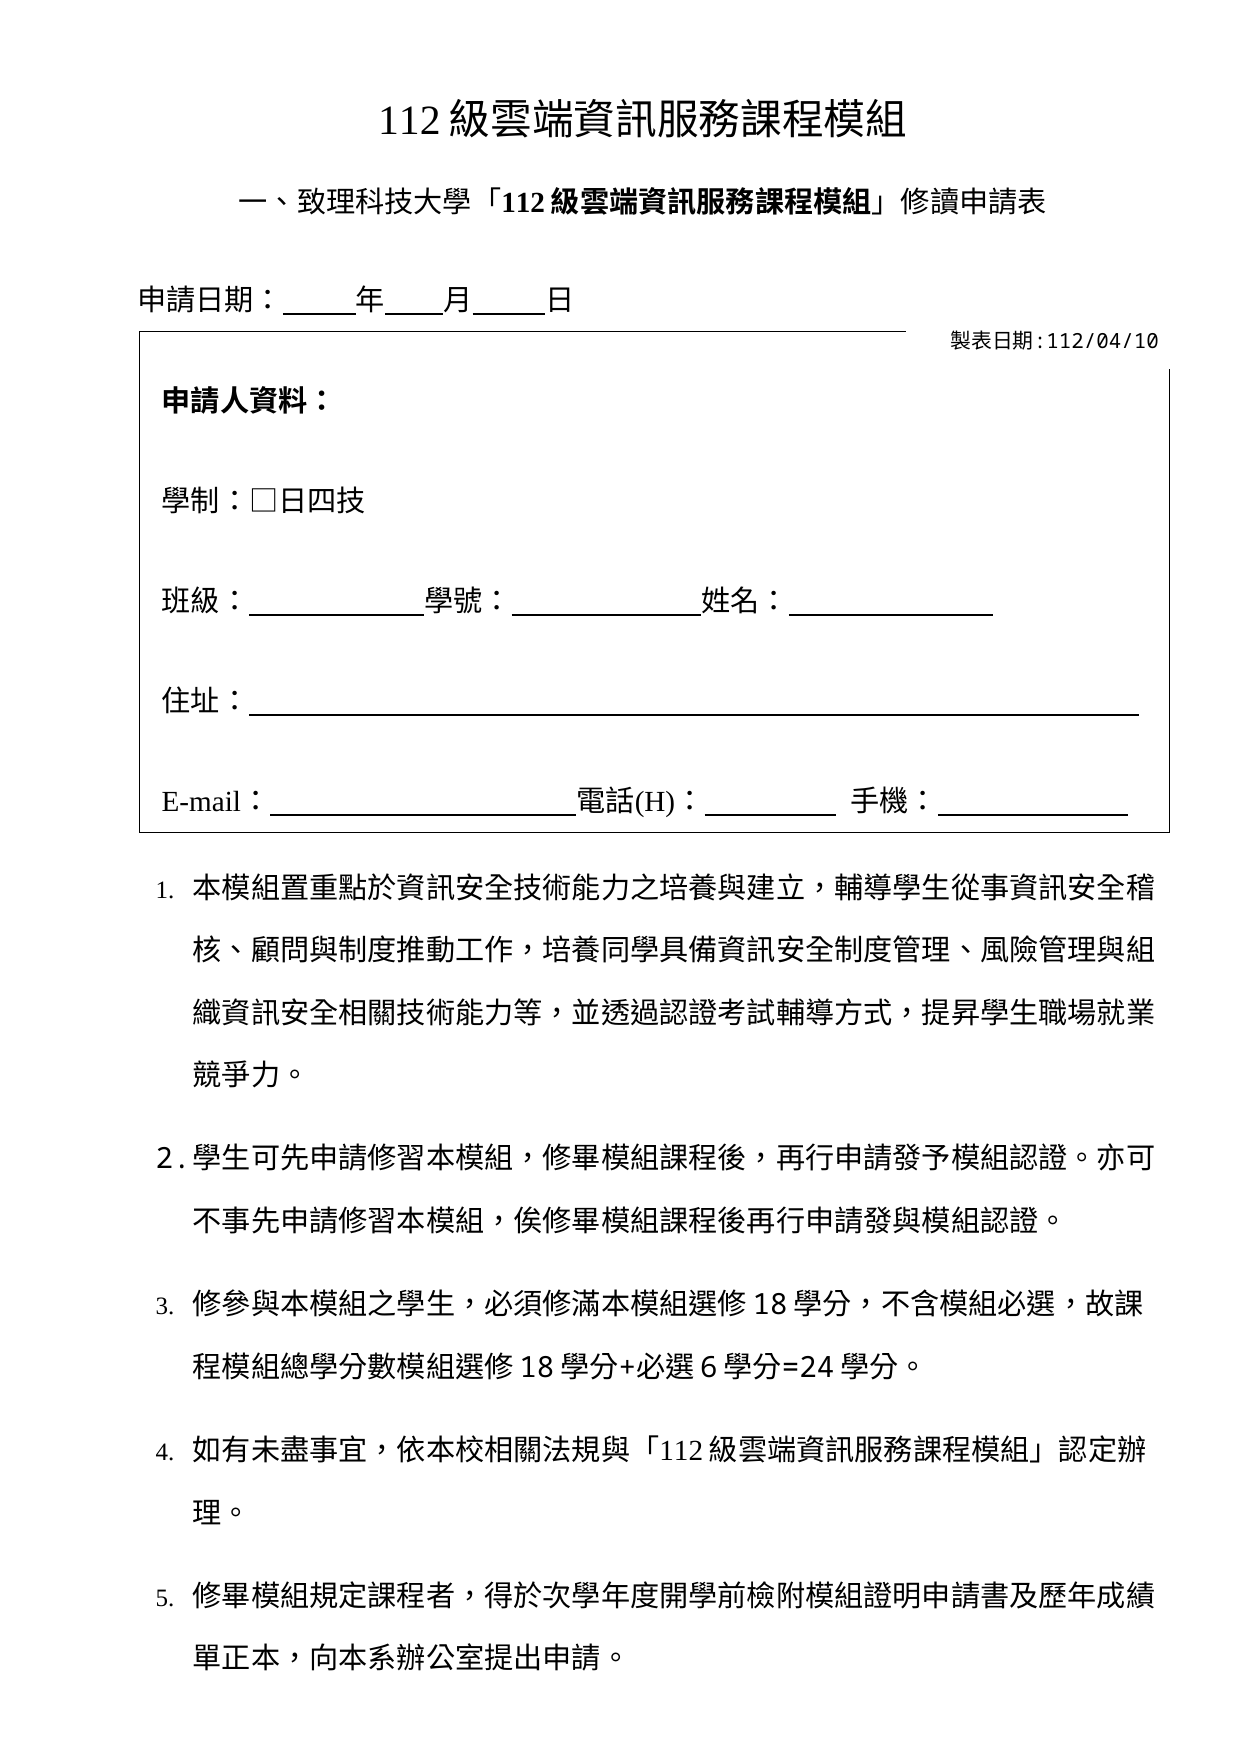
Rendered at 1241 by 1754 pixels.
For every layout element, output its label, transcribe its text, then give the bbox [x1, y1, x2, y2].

text 申請日期： 年 月 日 [118, 256, 1167, 319]
text [906, 316, 1173, 369]
text 112級雲端資訊服務課程模組 [118, 75, 1167, 137]
text 一、致理科技大學「112級雲端資訊服務課程模組」修讀申請表 [118, 158, 1167, 221]
list 修畢模組規定課程者，得於次學年度開學前檢附模組證明申請書及歷年成績單正本，向本系辦公室提出申請。 [155, 1552, 1167, 1677]
list 本模組置重點於資訊安全技術能力之培養與建立，輔導學生從事資訊安全稽核、顧問與制度推動工作，培養同學具備資訊安全制度管理、風險管理與組織資訊安全相關技術能力等，並透過認證考試輔導方式，提昇學生職場就業競爭力。 [155, 844, 1167, 1094]
text 製表日期:112/04/10 [921, 324, 1158, 354]
list 如有未盡事宜，依本校相關法規與「112級雲端資訊服務課程模組」認定辦理。 [155, 1406, 1167, 1531]
table_header 申請人資料： 學制：□日四技 班級： 學號： 姓名： 住址： E-mail： 電話(H)： 手機： [140, 332, 1169, 832]
list 修參與本模組之學生，必須修滿本模組選修18學分，不含模組必選，故課程模組總學分數模組選修18學分+必選6學分=24學分。 [155, 1260, 1167, 1385]
list 學生可先申請修習本模組，修畢模組課程後，再行申請發予模組認證。亦可不事先申請修習本模組，俟修畢模組課程後再行申請發與模組認證。 [155, 1114, 1167, 1239]
